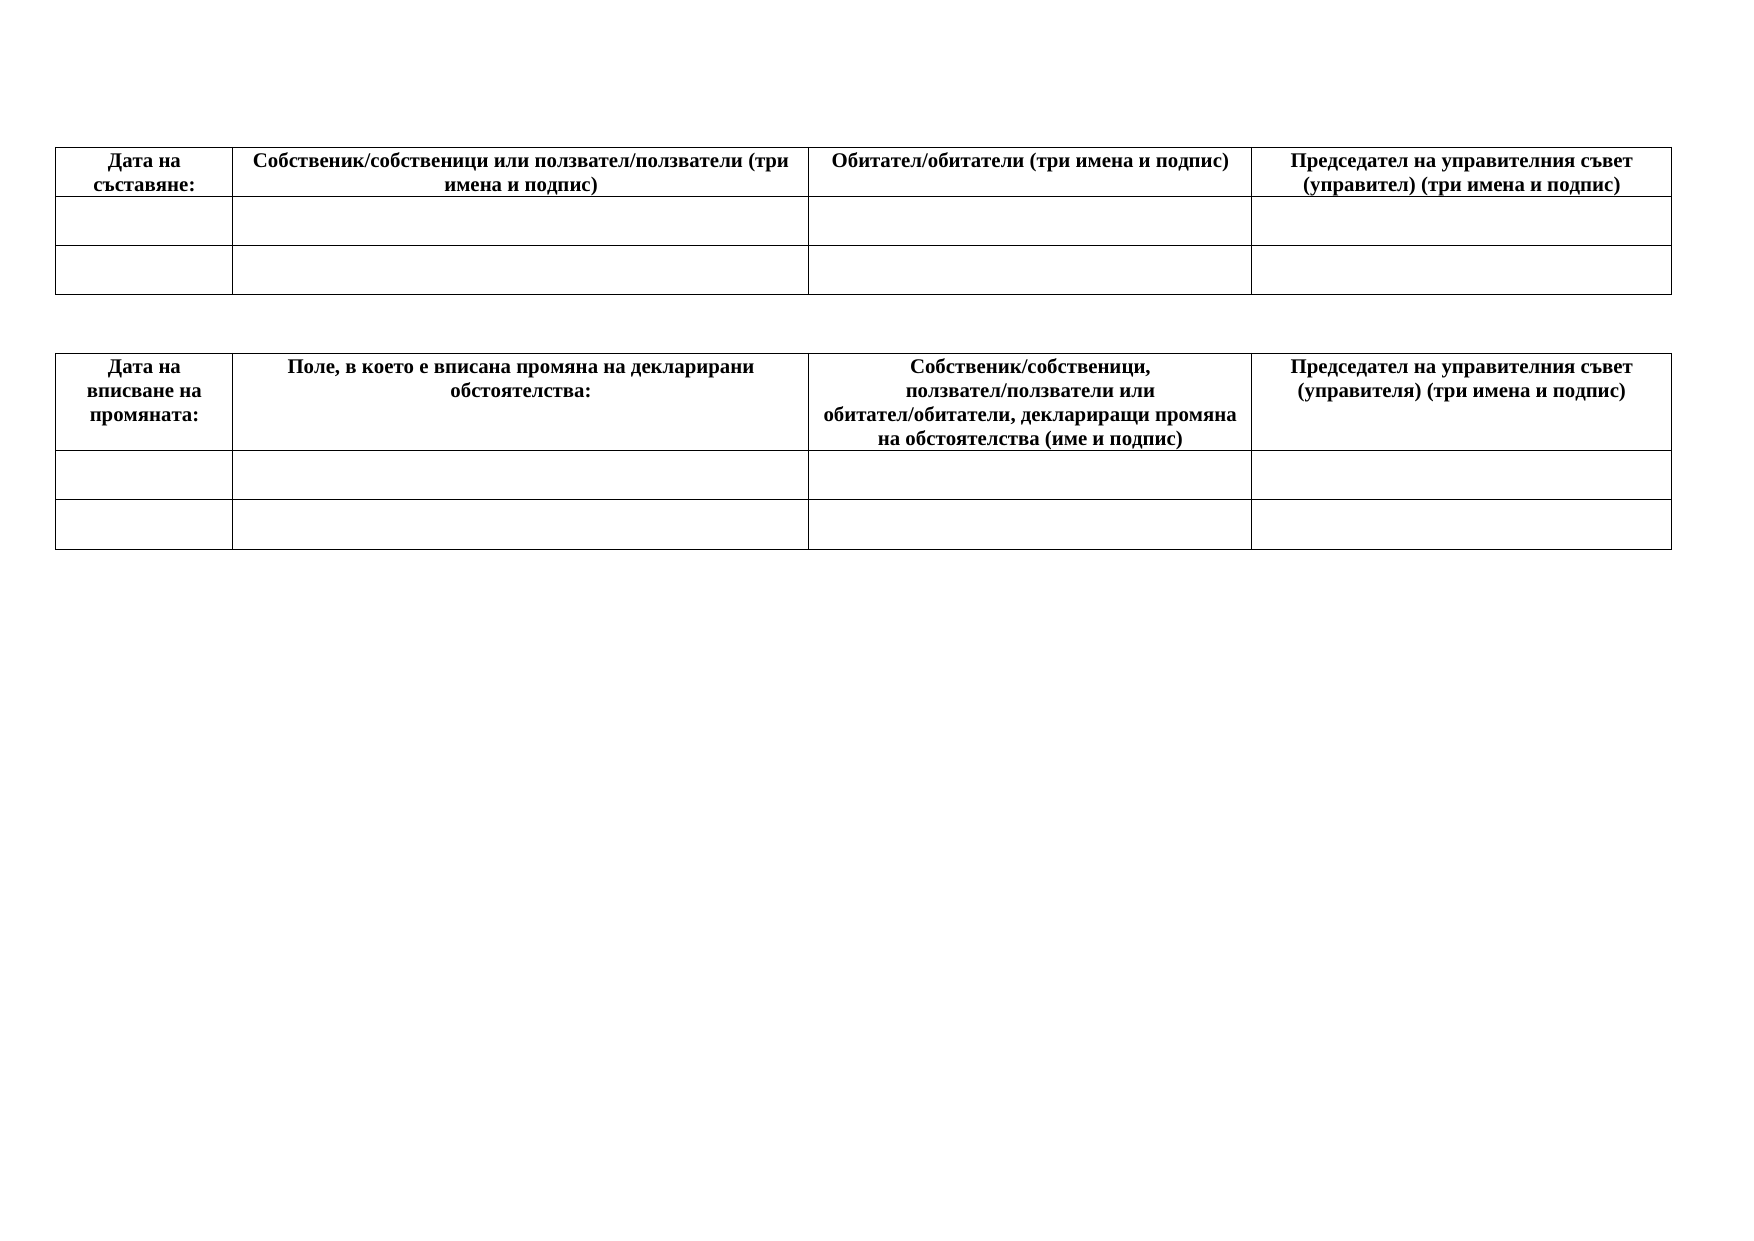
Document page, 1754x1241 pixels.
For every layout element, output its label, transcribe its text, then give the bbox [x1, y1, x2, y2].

table_cell [809, 197, 1251, 245]
table_header Обитател/обитатели (три имена и подпис) [809, 148, 1251, 196]
table_header Собственик/собственици, ползвател/ползватели или обитател/обитатели, деклариращи промяна на обстоятелства (име и подпис) [809, 354, 1251, 450]
table_header Председател на управителния съвет (управител) (три имена и подпис) [1252, 148, 1671, 196]
table_header Дата на съставяне: [56, 148, 232, 196]
table_cell [233, 500, 808, 548]
table_cell [56, 500, 232, 548]
table_cell [1252, 451, 1671, 499]
table_header Дата на вписване на промяната: [56, 354, 232, 450]
table_header Собственик/собственици или ползвател/ползватели (три имена и подпис) [233, 148, 808, 196]
table_cell [1252, 500, 1671, 548]
table_cell [56, 451, 232, 499]
table_cell [56, 246, 232, 294]
table_cell [233, 451, 808, 499]
table_cell [233, 246, 808, 294]
table_header Поле, в което е вписана промяна на декларирани обстоятелства: [233, 354, 808, 450]
table_header Председател на управителния съвет (управителя) (три имена и подпис) [1252, 354, 1671, 450]
table_cell [809, 500, 1251, 548]
table_cell [233, 197, 808, 245]
table_cell [56, 197, 232, 245]
table_cell [1252, 246, 1671, 294]
table_cell [809, 451, 1251, 499]
table_cell [809, 246, 1251, 294]
table_cell [1252, 197, 1671, 245]
